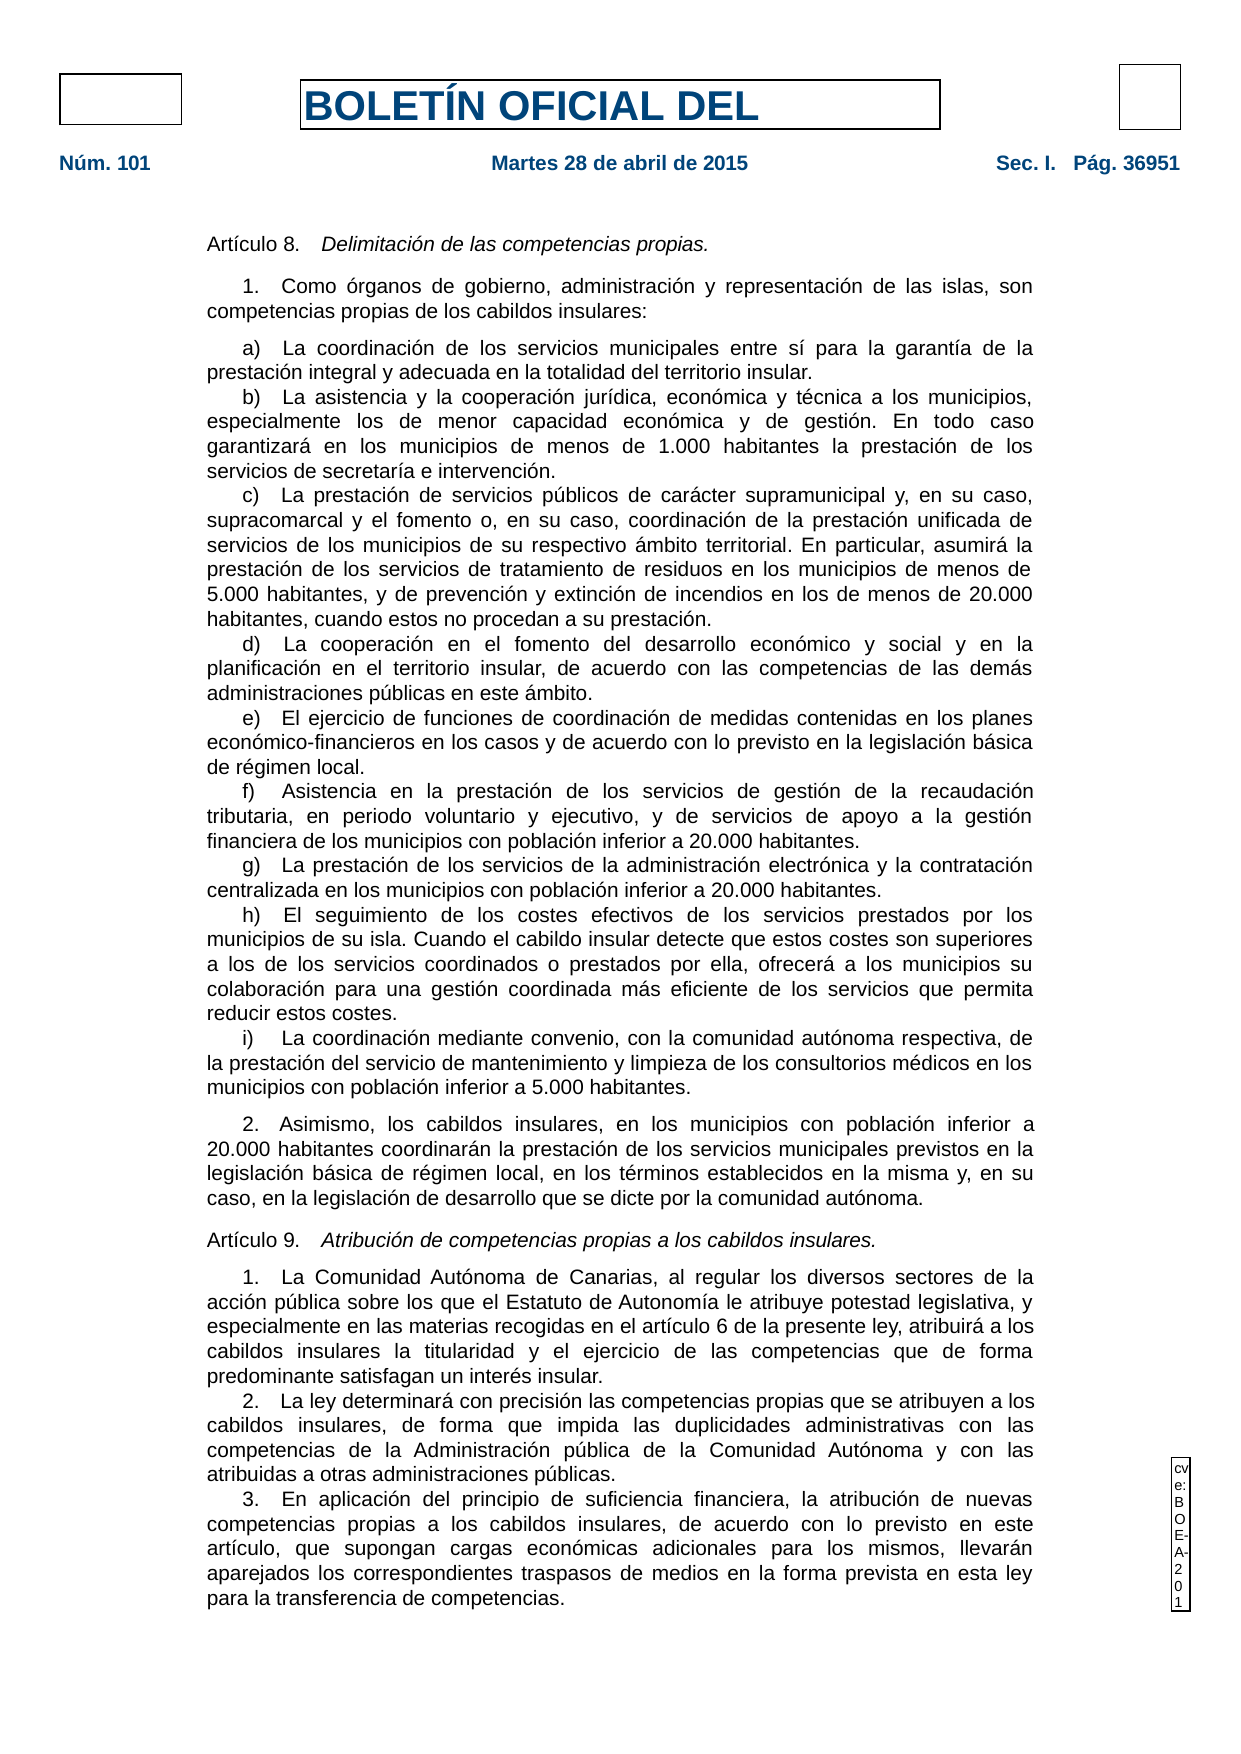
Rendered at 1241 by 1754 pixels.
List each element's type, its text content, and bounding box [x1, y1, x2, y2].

list La Comunidad Autónoma de Canarias, al regular los diversos sectores de la acción pública sobre los que el Estatuto de Autonomía le atribuye potestad legislativa, y especialmente en las materias recogidas en el artículo 6 de la presente ley, atribuirá a los cabildos insulares la titularidad y el ejercicio de las competencias que de forma predominante satisfagan un interés insular. [207, 1265, 1035, 1387]
list La coordinación de los servicios municipales entre sí para la garantía de la prestación integral y adecuada en la totalidad del territorio insular. [207, 335, 1034, 384]
text Artículo 8. Delimitación de las competencias propias. [207, 231, 1198, 255]
list La asistencia y la cooperación jurídica, económica y técnica a los municipios, especialmente los de menor capacidad económica y de gestión. En todo caso garantizará en los municipios de menos de 1.000 habitantes la prestación de los servicios de secretaría e intervención. [207, 385, 1034, 482]
list Como órganos de gobierno, administración y representación de las islas, son competencias propias de los cabildos insulares: [207, 274, 1034, 323]
text Núm. 101 Martes 28 de abril de 2015 Sec. I. Pág. 36951 [59, 151, 1198, 175]
list El seguimiento de los costes efectivos de los servicios prestados por los municipios de su isla. Cuando el cabildo insular detecte que estos costes son superiores a los de los servicios coordinados o prestados por ella, ofrecerá a los municipios su colaboración para una gestión coordinada más eficiente de los servicios que permita reducir estos costes. [207, 903, 1034, 1025]
text Artículo 9. Atribución de competencias propias a los cabildos insulares. [207, 1228, 1198, 1252]
text 5.000 habitantes, y de prevención y extinción de incendios en los de menos de 20.000 habitantes, cuando estos no procedan a su prestación. [207, 582, 1034, 631]
list La prestación de los servicios de la administración electrónica y la contratación centralizada en los municipios con población inferior a 20.000 habitantes. [207, 853, 1034, 902]
list Asimismo, los cabildos insulares, en los municipios con población inferior a 20.000 habitantes coordinarán la prestación de los servicios municipales previstos en la legislación básica de régimen local, en los términos establecidos en la misma y, en su caso, en la legislación de desarrollo que se dicte por la comunidad autónoma. [207, 1112, 1035, 1209]
list La cooperación en el fomento del desarrollo económico y social y en la planificación en el territorio insular, de acuerdo con las competencias de las demás administraciones públicas en este ámbito. [207, 631, 1034, 704]
list El ejercicio de funciones de coordinación de medidas contenidas en los planes económico-financieros en los casos y de acuerdo con lo previsto en la legislación básica de régimen local. [207, 705, 1034, 778]
list cve: BOE-A-2015-4621 [1174, 1460, 1189, 1610]
list La coordinación mediante convenio, con la comunidad autónoma respectiva, de la prestación del servicio de mantenimiento y limpieza de los consultorios médicos en los municipios con población inferior a 5.000 habitantes. [207, 1026, 1034, 1099]
list La prestación de servicios públicos de carácter supramunicipal y, en su caso, supracomarcal y el fomento o, en su caso, coordinación de la prestación unificada de servicios de los municipios de su respectivo ámbito territorial. En particular, asumirá la prestación de los servicios de tratamiento de residuos en los municipios de menos de [207, 483, 1034, 581]
list Asistencia en la prestación de los servicios de gestión de la recaudación tributaria, en periodo voluntario y ejecutivo, y de servicios de apoyo a la gestión financiera de los municipios con población inferior a 20.000 habitantes. [207, 779, 1034, 852]
list En aplicación del principio de suficiencia financiera, la atribución de nuevas competencias propias a los cabildos insulares, de acuerdo con lo previsto en este artículo, que supongan cargas económicas adicionales para los mismos, llevarán aparejados los correspondientes traspasos de medios en la forma prevista en esta ley para la transferencia de competencias. [207, 1487, 1034, 1609]
list La ley determinará con precisión las competencias propias que se atribuyen a los cabildos insulares, de forma que impida las duplicidades administrativas con las competencias de la Administración pública de la Comunidad Autónoma y con las atribuidas a otras administraciones públicas. [207, 1388, 1035, 1486]
